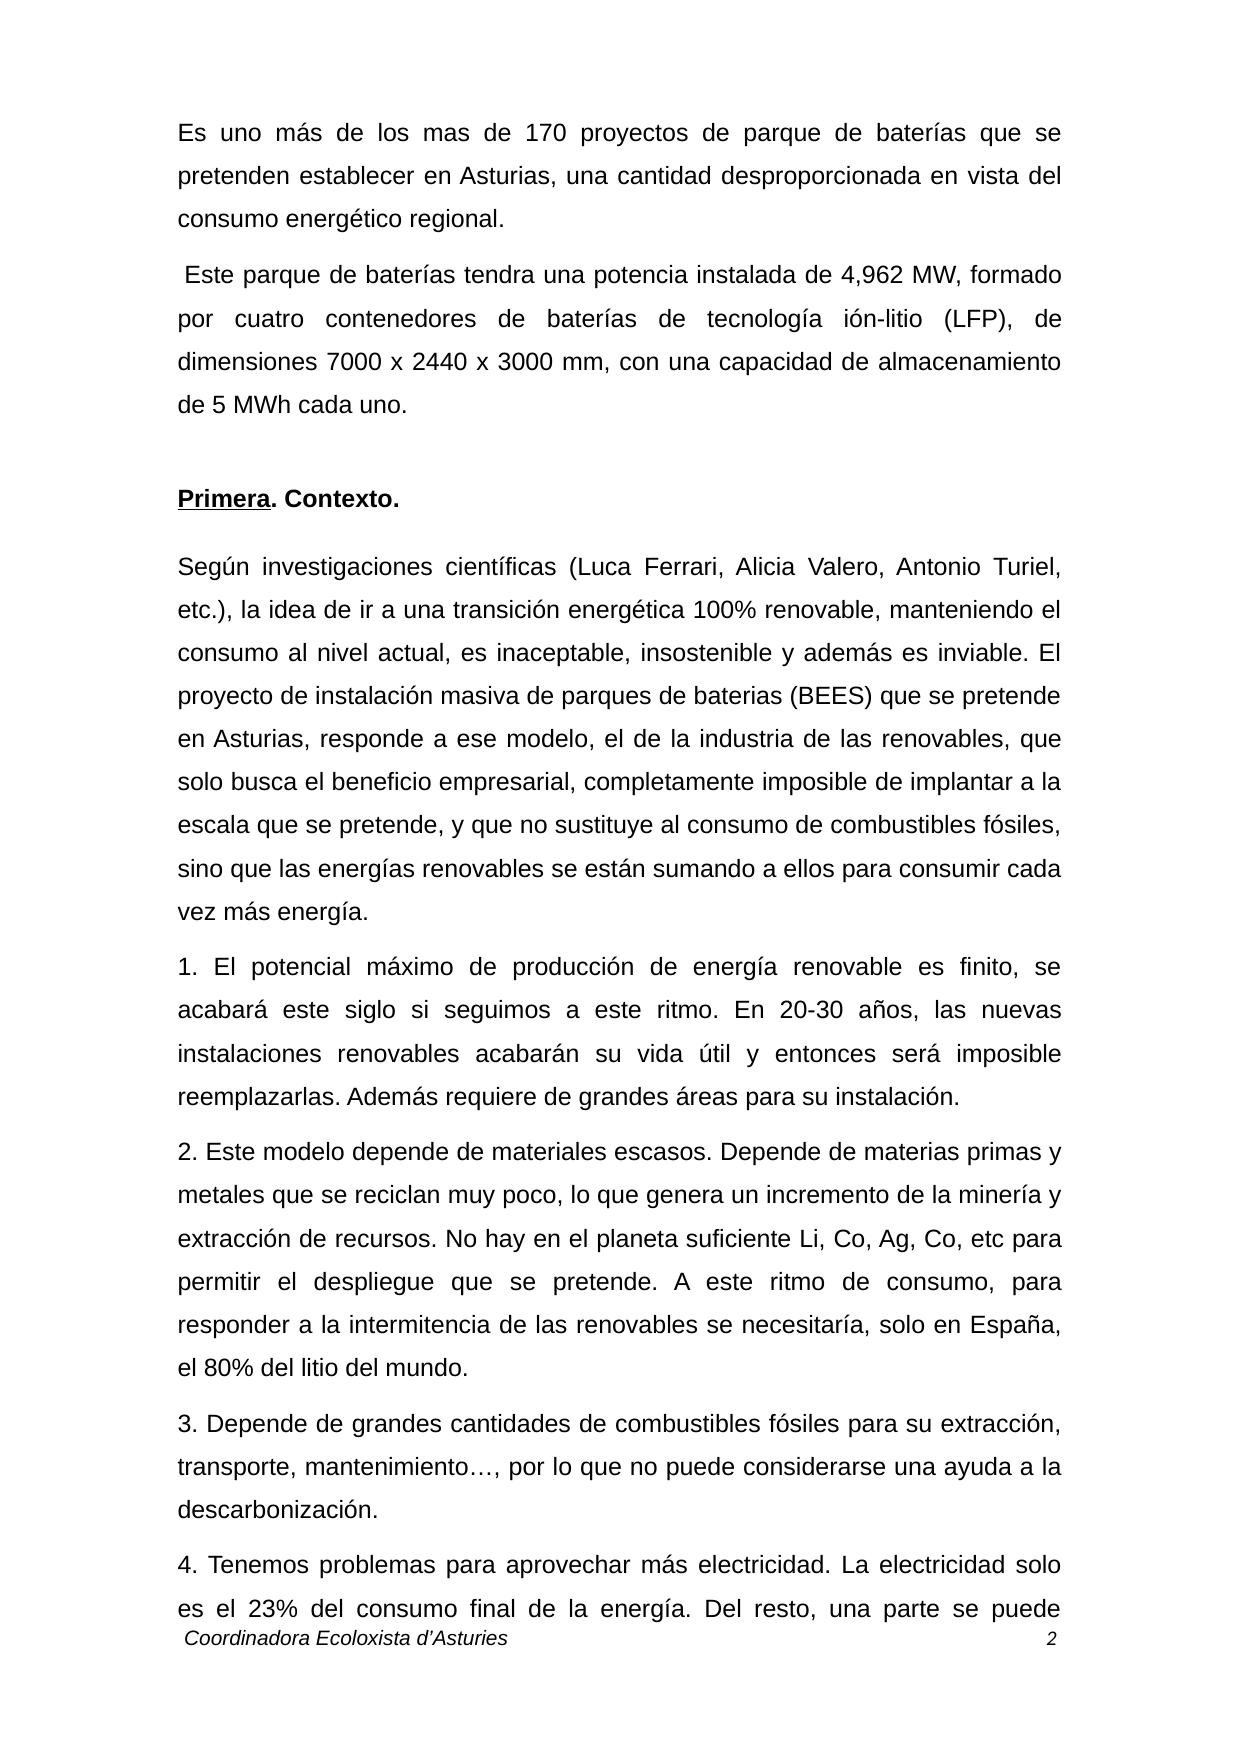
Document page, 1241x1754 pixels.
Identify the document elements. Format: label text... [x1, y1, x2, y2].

text 1. El potencial máximo de producción de energía renovable es finito, se acabará este siglo si seguimos a este ritmo. En 20-30 años, las nuevas instalaciones renovables acabarán su vida útil y entonces será imposible reemplazarlas. Además requiere de grandes áreas para su instalación. [177, 952, 1063, 1110]
text Primera. Contexto. [177, 483, 1063, 512]
text 4. Tenemos problemas para aprovechar más electricidad. La electricidad solo es el 23% del consumo final de la energía. Del resto, una parte se puede [177, 1550, 1063, 1622]
text 2. Este modelo depende de materiales escasos. Depende de materias primas y metales que se reciclan muy poco, lo que genera un incremento de la minería y extracción de recursos. No hay en el planeta suficiente Li, Co, Ag, Co, etc para permitir el despliegue que se pretende. A este ritmo de consumo, para responder a la intermitencia de las renovables se necesitaría, solo en España, el 80% del litio del mundo. [177, 1137, 1063, 1382]
text Este parque de baterías tendra una potencia instalada de 4,962 MW, formado por cuatro contenedores de baterías de tecnología ión-litio (LFP), de dimensiones 7000 x 2440 x 3000 mm, con una capacidad de almacenamiento de 5 MWh cada uno. [177, 261, 1063, 419]
text Según investigaciones científicas (Luca Ferrari, Alicia Valero, Antonio Turiel, etc.), la idea de ir a una transición energética 100% renovable, manteniendo el consumo al nivel actual, es inaceptable, insostenible y además es inviable. El proyecto de instalación masiva de parques de baterias (BEES) que se pretende en Asturias, responde a ese modelo, el de la industria de las renovables, que solo busca el beneficio empresarial, completamente imposible de implantar a la escala que se pretende, y que no sustituye al consumo de combustibles fósiles, sino que las energías renovables se están sumando a ellos para consumir cada vez más energía. [177, 552, 1063, 925]
text 3. Depende de grandes cantidades de combustibles fósiles para su extracción, transporte, mantenimiento…, por lo que no puede considerarse una ayuda a la descarbonización. [177, 1408, 1063, 1523]
text Es uno más de los mas de 170 proyectos de parque de baterías que se pretenden establecer en Asturias, una cantidad desproporcionada en vista del consumo energético regional. [177, 118, 1063, 233]
